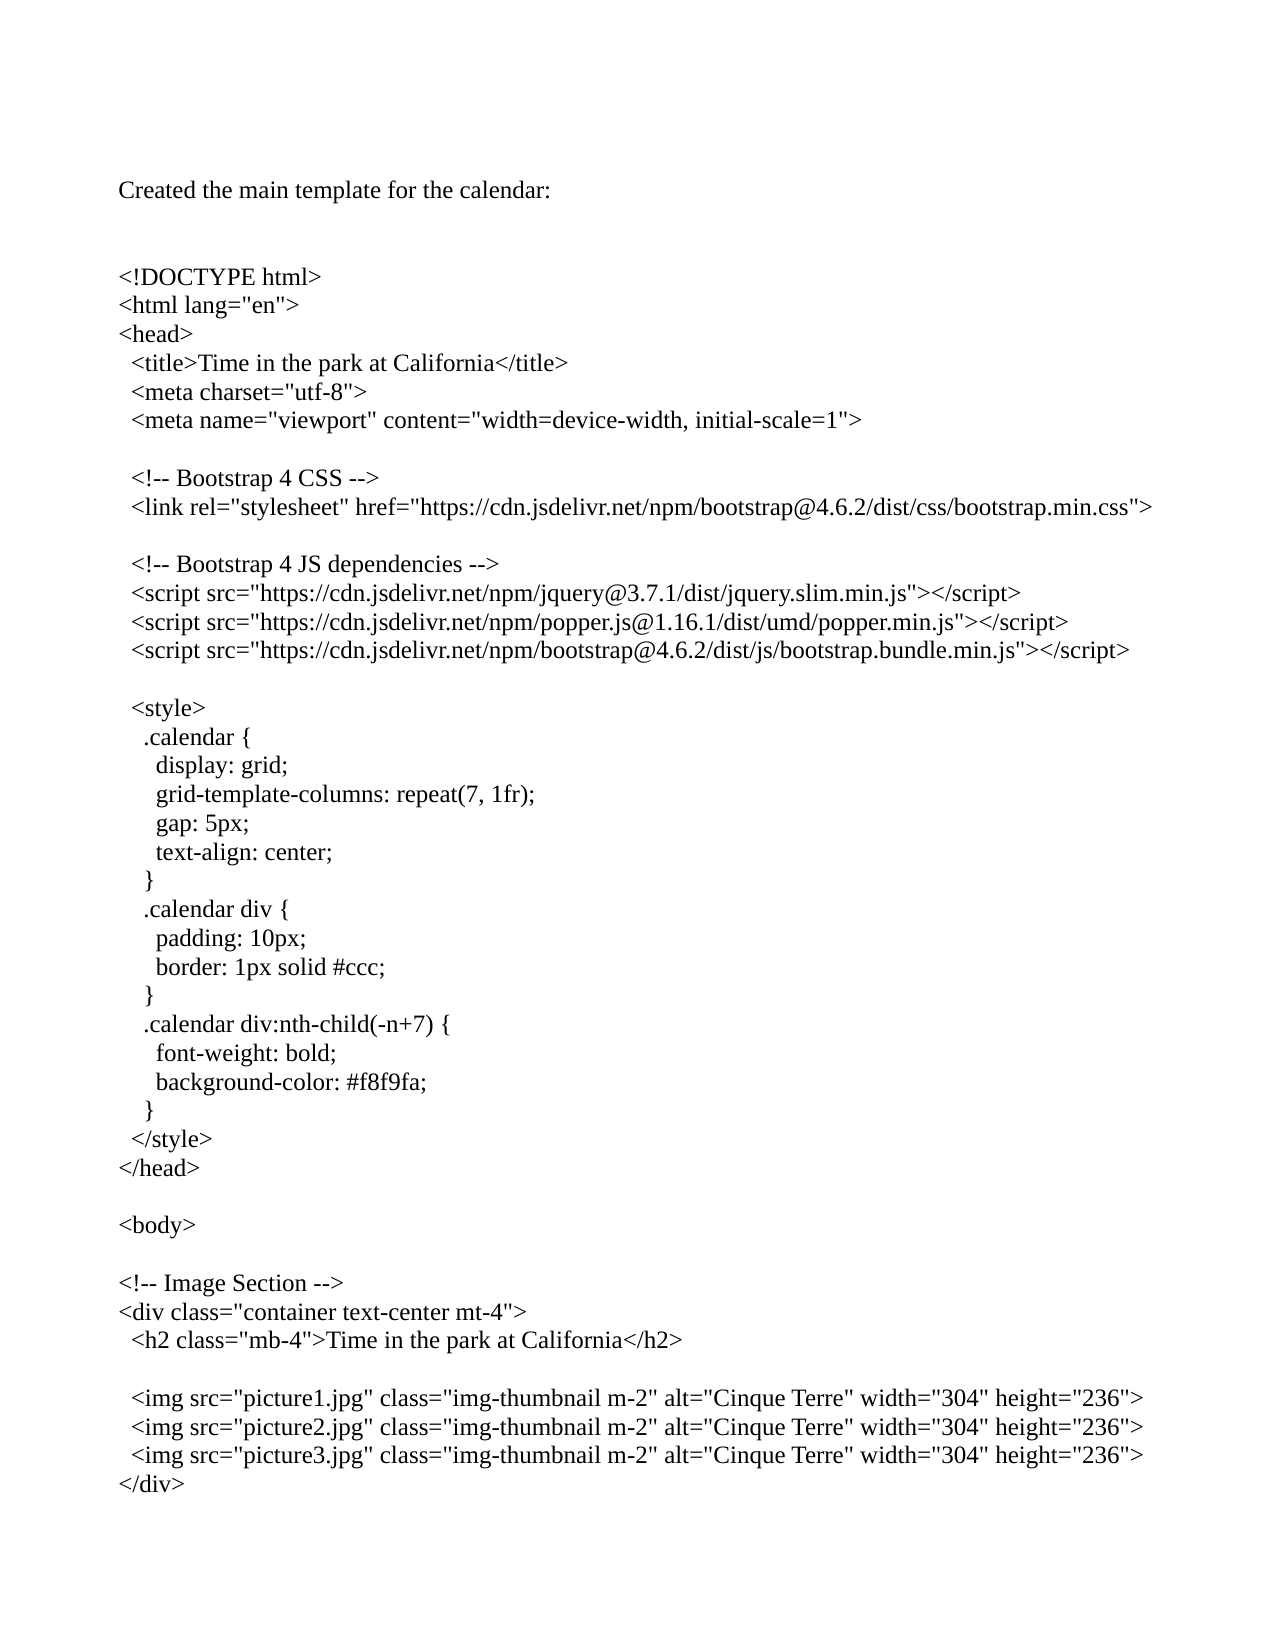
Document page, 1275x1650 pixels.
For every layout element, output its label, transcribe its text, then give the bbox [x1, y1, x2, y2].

text <img src="picture3.jpg" class="img-thumbnail m-2" alt="Cinque Terre" width="304" height="236"> [118, 1441, 1157, 1469]
text border: 1px solid #ccc; [118, 952, 1157, 981]
text <head> [118, 319, 1157, 348]
text <meta name="viewport" content="width=device-width, initial-scale=1"> [118, 406, 1157, 434]
text <body> [118, 1211, 1157, 1239]
text gap: 5px; [118, 808, 1157, 837]
text <style> [118, 693, 1157, 722]
text Created the main template for the calendar: [118, 176, 1157, 204]
text <h2 class="mb-4">Time in the park at California</h2> [118, 1326, 1157, 1354]
text } [118, 981, 1157, 1009]
text </style> [118, 1124, 1157, 1153]
text } [118, 866, 1157, 894]
text <!-- Image Section --> [118, 1268, 1157, 1297]
text font-weight: bold; [118, 1038, 1157, 1067]
text </head> [118, 1153, 1157, 1182]
text padding: 10px; [118, 923, 1157, 952]
text text-align: center; [118, 837, 1157, 866]
text <script src="https://cdn.jsdelivr.net/npm/jquery@3.7.1/dist/jquery.slim.min.js"></script> [118, 578, 1157, 607]
text display: grid; [118, 751, 1157, 779]
text <script src="https://cdn.jsdelivr.net/npm/bootstrap@4.6.2/dist/js/bootstrap.bundle.min.js"></script> [118, 636, 1157, 664]
text .calendar div { [118, 894, 1157, 923]
text <img src="picture1.jpg" class="img-thumbnail m-2" alt="Cinque Terre" width="304" height="236"> [118, 1383, 1157, 1412]
text </div> [118, 1469, 1157, 1498]
text <link rel="stylesheet" href="https://cdn.jsdelivr.net/npm/bootstrap@4.6.2/dist/css/bootstrap.min.css"> [118, 492, 1157, 521]
text <html lang="en"> [118, 291, 1157, 319]
text <div class="container text-center mt-4"> [118, 1297, 1157, 1326]
text <!DOCTYPE html> [118, 262, 1157, 291]
text <img src="picture2.jpg" class="img-thumbnail m-2" alt="Cinque Terre" width="304" height="236"> [118, 1412, 1157, 1441]
text grid-template-columns: repeat(7, 1fr); [118, 779, 1157, 808]
text <title>Time in the park at California</title> [118, 348, 1157, 377]
text } [118, 1096, 1157, 1124]
text background-color: #f8f9fa; [118, 1067, 1157, 1096]
text .calendar div:nth-child(-n+7) { [118, 1009, 1157, 1038]
text <script src="https://cdn.jsdelivr.net/npm/popper.js@1.16.1/dist/umd/popper.min.js"></script> [118, 607, 1157, 636]
text .calendar { [118, 722, 1157, 751]
text <!-- Bootstrap 4 JS dependencies --> [118, 549, 1157, 578]
text <!-- Bootstrap 4 CSS --> [118, 463, 1157, 492]
text <meta charset="utf-8"> [118, 377, 1157, 406]
